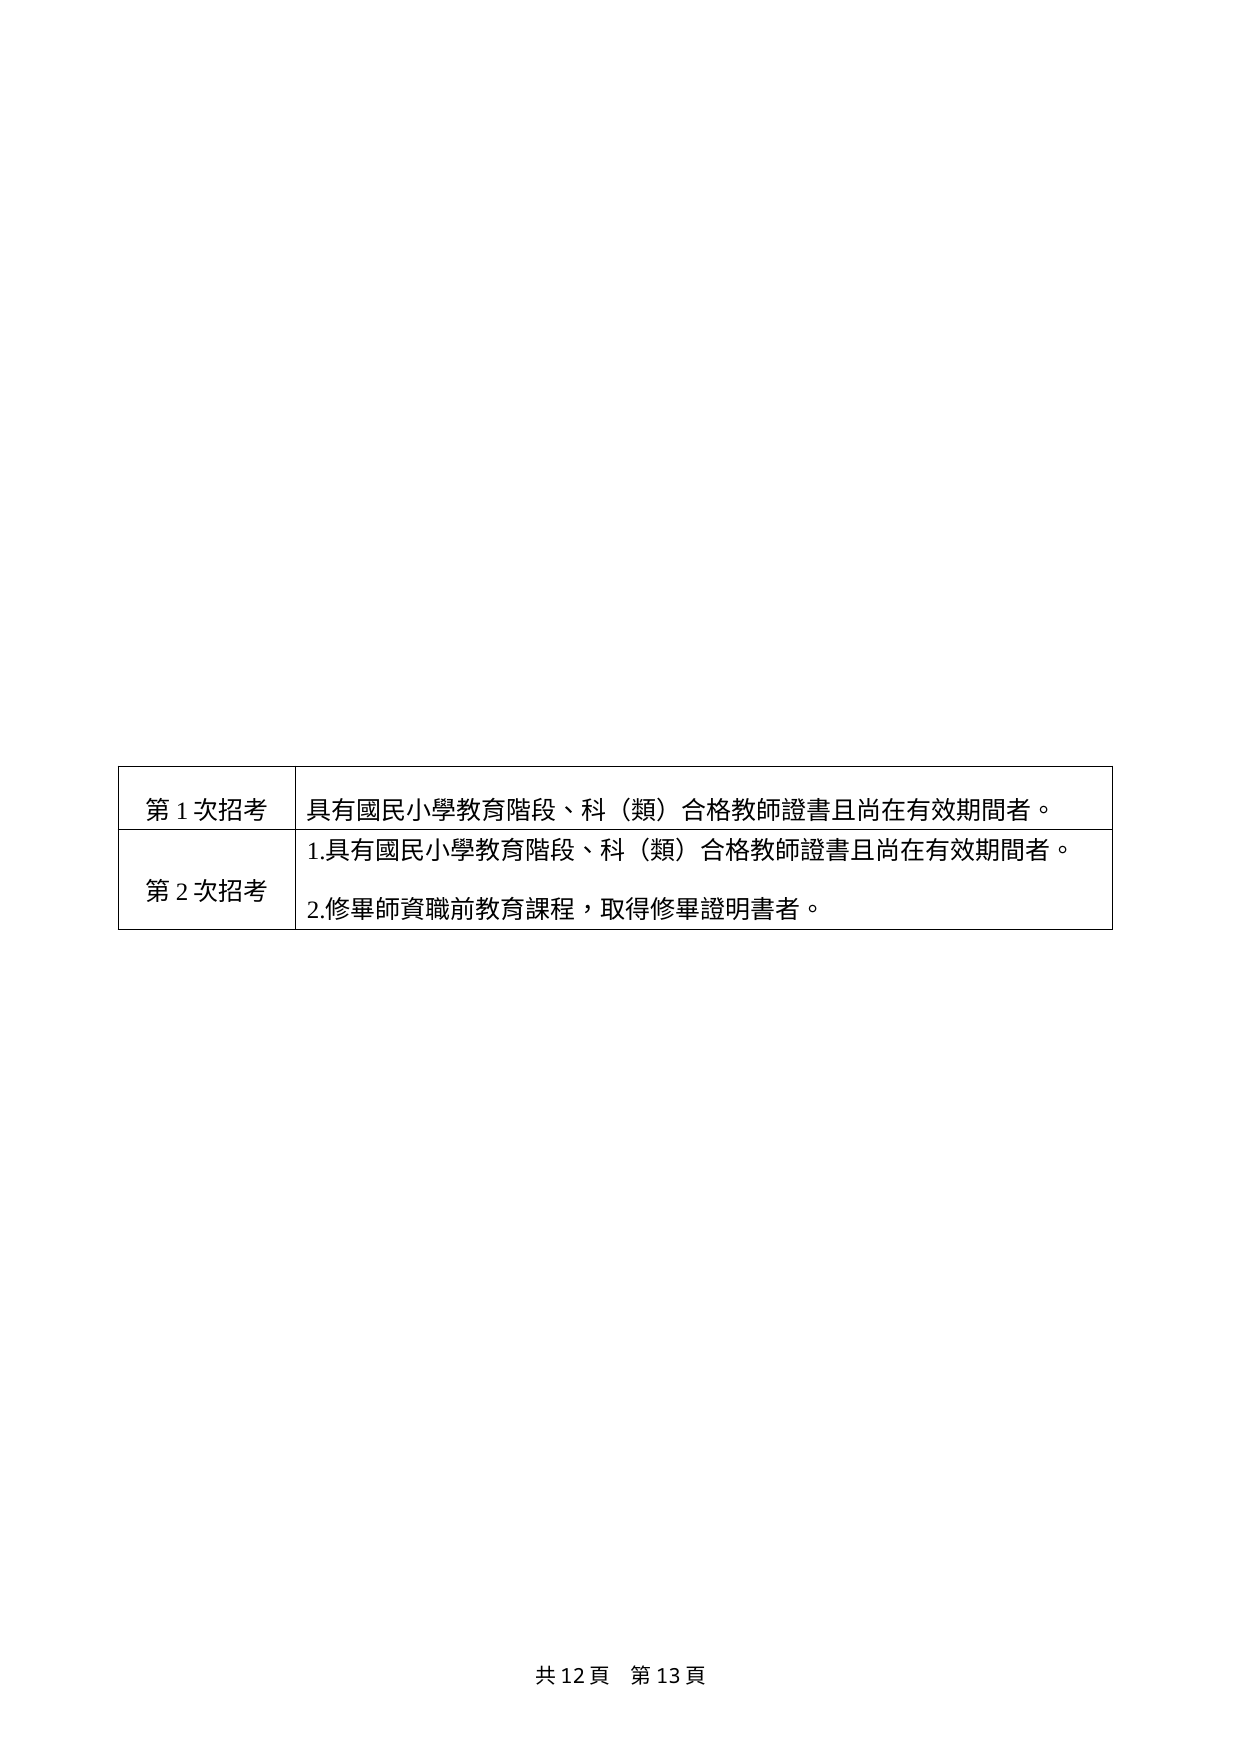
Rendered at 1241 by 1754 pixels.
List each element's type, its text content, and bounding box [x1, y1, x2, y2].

table_header 第1次招考 [119, 767, 295, 829]
table_header 具有國民小學教育階段、科（類）合格教師證書且尚在有效期間者。 [296, 767, 1112, 829]
table_cell 第2次招考 [119, 830, 295, 929]
table_cell 1.具有國民小學教育階段、科（類）合格教師證書且尚在有效期間者。 2.修畢師資職前教育課程，取得修畢證明書者。 [296, 830, 1112, 929]
